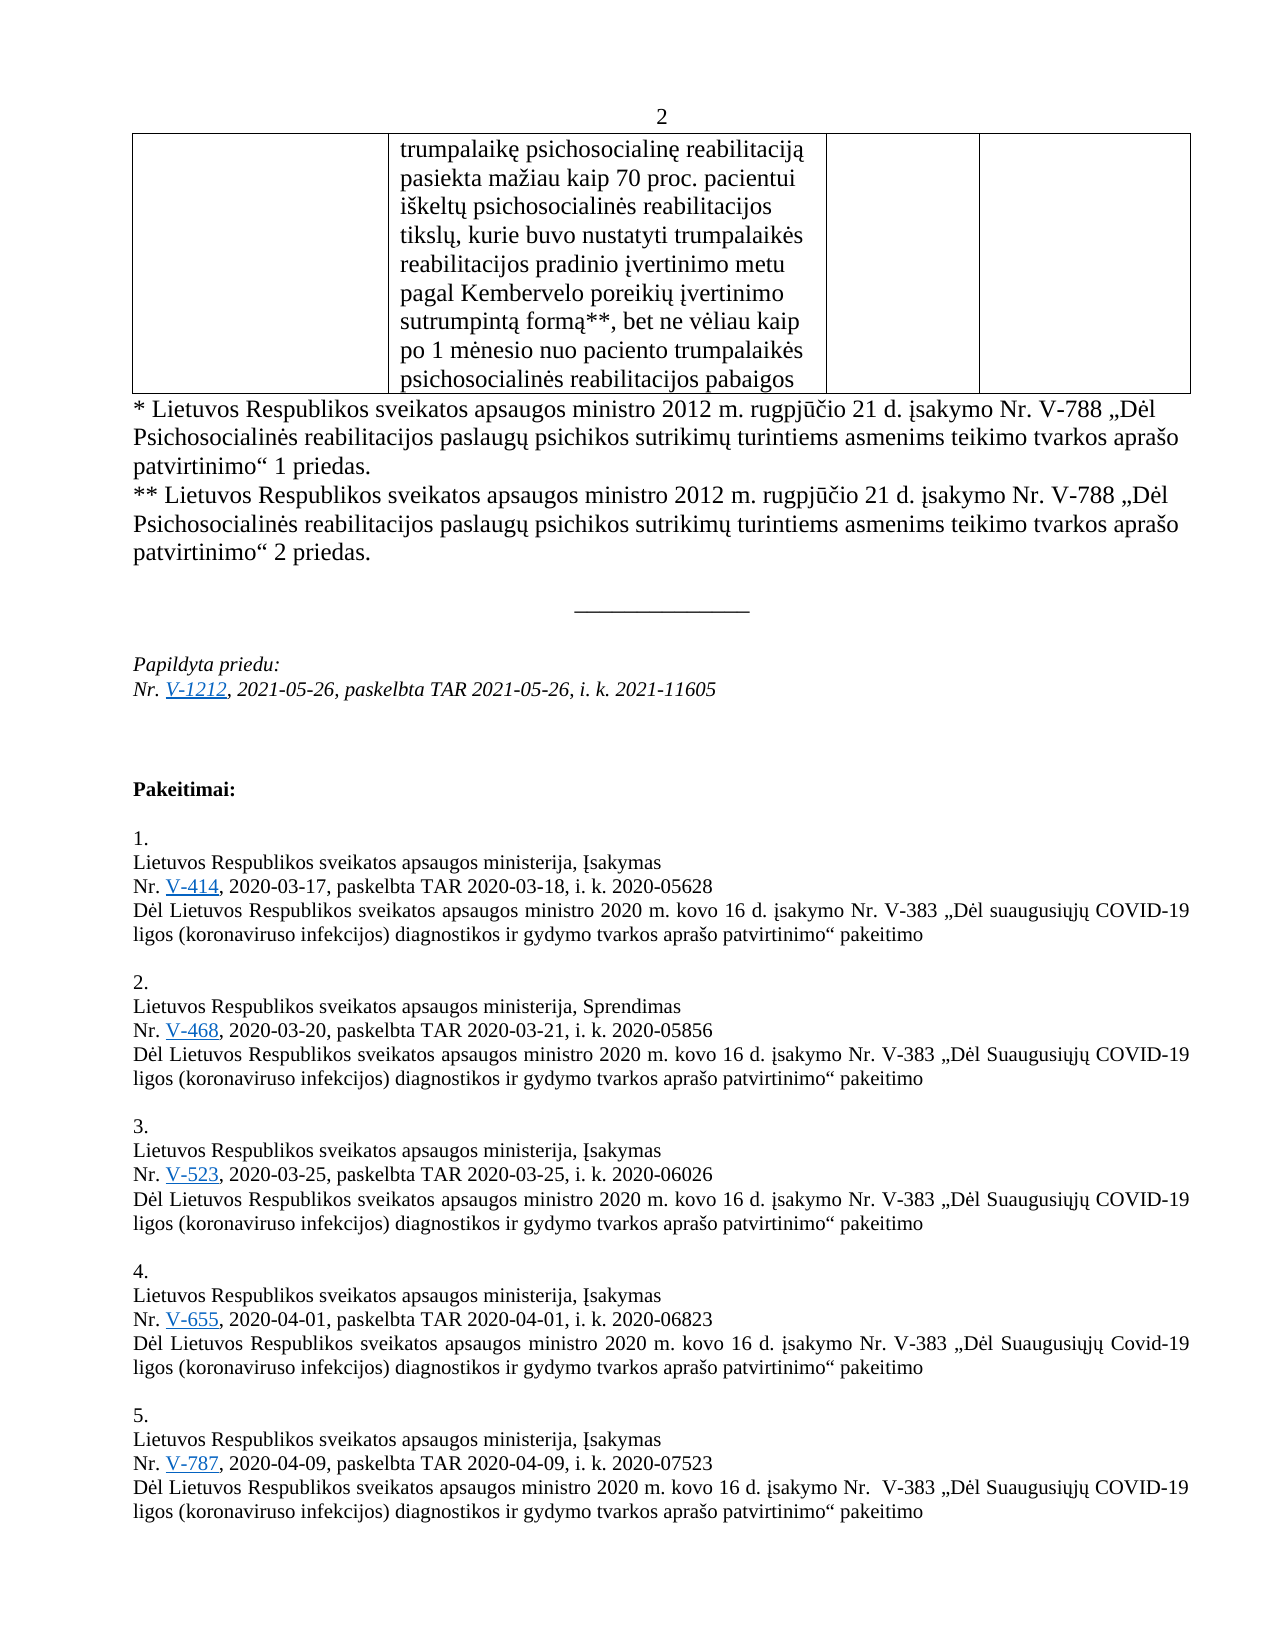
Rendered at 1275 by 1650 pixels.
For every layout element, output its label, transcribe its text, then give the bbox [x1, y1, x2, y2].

text 3. [133, 1114, 1191, 1138]
table_cell [827, 134, 979, 393]
text Lietuvos Respublikos sveikatos apsaugos ministerija, Įsakymas [133, 1283, 1191, 1307]
text Papildyta priedu: [133, 652, 1191, 676]
text 2. [133, 970, 1191, 994]
text Pakeitimai: [133, 777, 1191, 801]
text Nr. V-1212, 2021-05-26, paskelbta TAR 2021-05-26, i. k. 2021-11605 [133, 676, 1191, 701]
text Lietuvos Respublikos sveikatos apsaugos ministerija, Sprendimas [133, 994, 1191, 1018]
text Dėl Lietuvos Respublikos sveikatos apsaugos ministro 2020 m. kovo 16 d. įsakymo Nr. V-383 „Dėl Suaugusiųjų COVID-19 ligos (koronaviruso infekcijos) diagnostikos ir gydymo tvarkos aprašo patvirtinimo“ pakeitimo [133, 1186, 1191, 1234]
text Nr. V-655, 2020-04-01, paskelbta TAR 2020-04-01, i. k. 2020-06823 [133, 1307, 1191, 1331]
text * Lietuvos Respublikos sveikatos apsaugos ministro 2012 m. rugpjūčio 21 d. įsakymo Nr. V-788 „Dėl Psichosocialinės reabilitacijos paslaugų psichikos sutrikimų turintiems asmenims teikimo tvarkos aprašo patvirtinimo“ 1 priedas. [133, 394, 1191, 480]
text –––––––––––––– [133, 595, 1191, 624]
table_cell trumpalaikę psichosocialinę reabilitaciją pasiekta mažiau kaip 70 proc. pacientui iškeltų psichosocialinės reabilitacijos tikslų, kurie buvo nustatyti trumpalaikės reabilitacijos pradinio įvertinimo metu pagal Kembervelo poreikių įvertinimo sutrumpintą formą**, bet ne vėliau kaip po 1 mėnesio nuo paciento trumpalaikės psichosocialinės reabilitacijos pabaigos [389, 134, 826, 393]
text Lietuvos Respublikos sveikatos apsaugos ministerija, Įsakymas [133, 1138, 1191, 1162]
text 4. [133, 1259, 1191, 1283]
text Lietuvos Respublikos sveikatos apsaugos ministerija, Įsakymas [133, 1427, 1191, 1451]
text ** Lietuvos Respublikos sveikatos apsaugos ministro 2012 m. rugpjūčio 21 d. įsakymo Nr. V-788 „Dėl Psichosocialinės reabilitacijos paslaugų psichikos sutrikimų turintiems asmenims teikimo tvarkos aprašo patvirtinimo“ 2 priedas. [133, 480, 1191, 566]
text Dėl Lietuvos Respublikos sveikatos apsaugos ministro 2020 m. kovo 16 d. įsakymo Nr. V-383 „Dėl Suaugusiųjų COVID-19 ligos (koronaviruso infekcijos) diagnostikos ir gydymo tvarkos aprašo patvirtinimo“ pakeitimo [133, 1475, 1191, 1523]
table_cell [133, 134, 388, 393]
text Lietuvos Respublikos sveikatos apsaugos ministerija, Įsakymas [133, 849, 1191, 874]
text Nr. V-523, 2020-03-25, paskelbta TAR 2020-03-25, i. k. 2020-06026 [133, 1162, 1191, 1186]
text Dėl Lietuvos Respublikos sveikatos apsaugos ministro 2020 m. kovo 16 d. įsakymo Nr. V-383 „Dėl Suaugusiųjų Covid-19 ligos (koronaviruso infekcijos) diagnostikos ir gydymo tvarkos aprašo patvirtinimo“ pakeitimo [133, 1331, 1191, 1379]
text Dėl Lietuvos Respublikos sveikatos apsaugos ministro 2020 m. kovo 16 d. įsakymo Nr. V-383 „Dėl Suaugusiųjų COVID-19 ligos (koronaviruso infekcijos) diagnostikos ir gydymo tvarkos aprašo patvirtinimo“ pakeitimo [133, 1042, 1191, 1090]
text 1. [133, 826, 1191, 849]
text Nr. V-787, 2020-04-09, paskelbta TAR 2020-04-09, i. k. 2020-07523 [133, 1451, 1191, 1475]
text Nr. V-468, 2020-03-20, paskelbta TAR 2020-03-21, i. k. 2020-05856 [133, 1018, 1191, 1042]
text Dėl Lietuvos Respublikos sveikatos apsaugos ministro 2020 m. kovo 16 d. įsakymo Nr. V-383 „Dėl suaugusiųjų COVID-19 ligos (koronaviruso infekcijos) diagnostikos ir gydymo tvarkos aprašo patvirtinimo“ pakeitimo [133, 898, 1191, 946]
table_cell [980, 134, 1190, 393]
text Nr. V-414, 2020-03-17, paskelbta TAR 2020-03-18, i. k. 2020-05628 [133, 874, 1191, 898]
text 5. [133, 1403, 1191, 1427]
